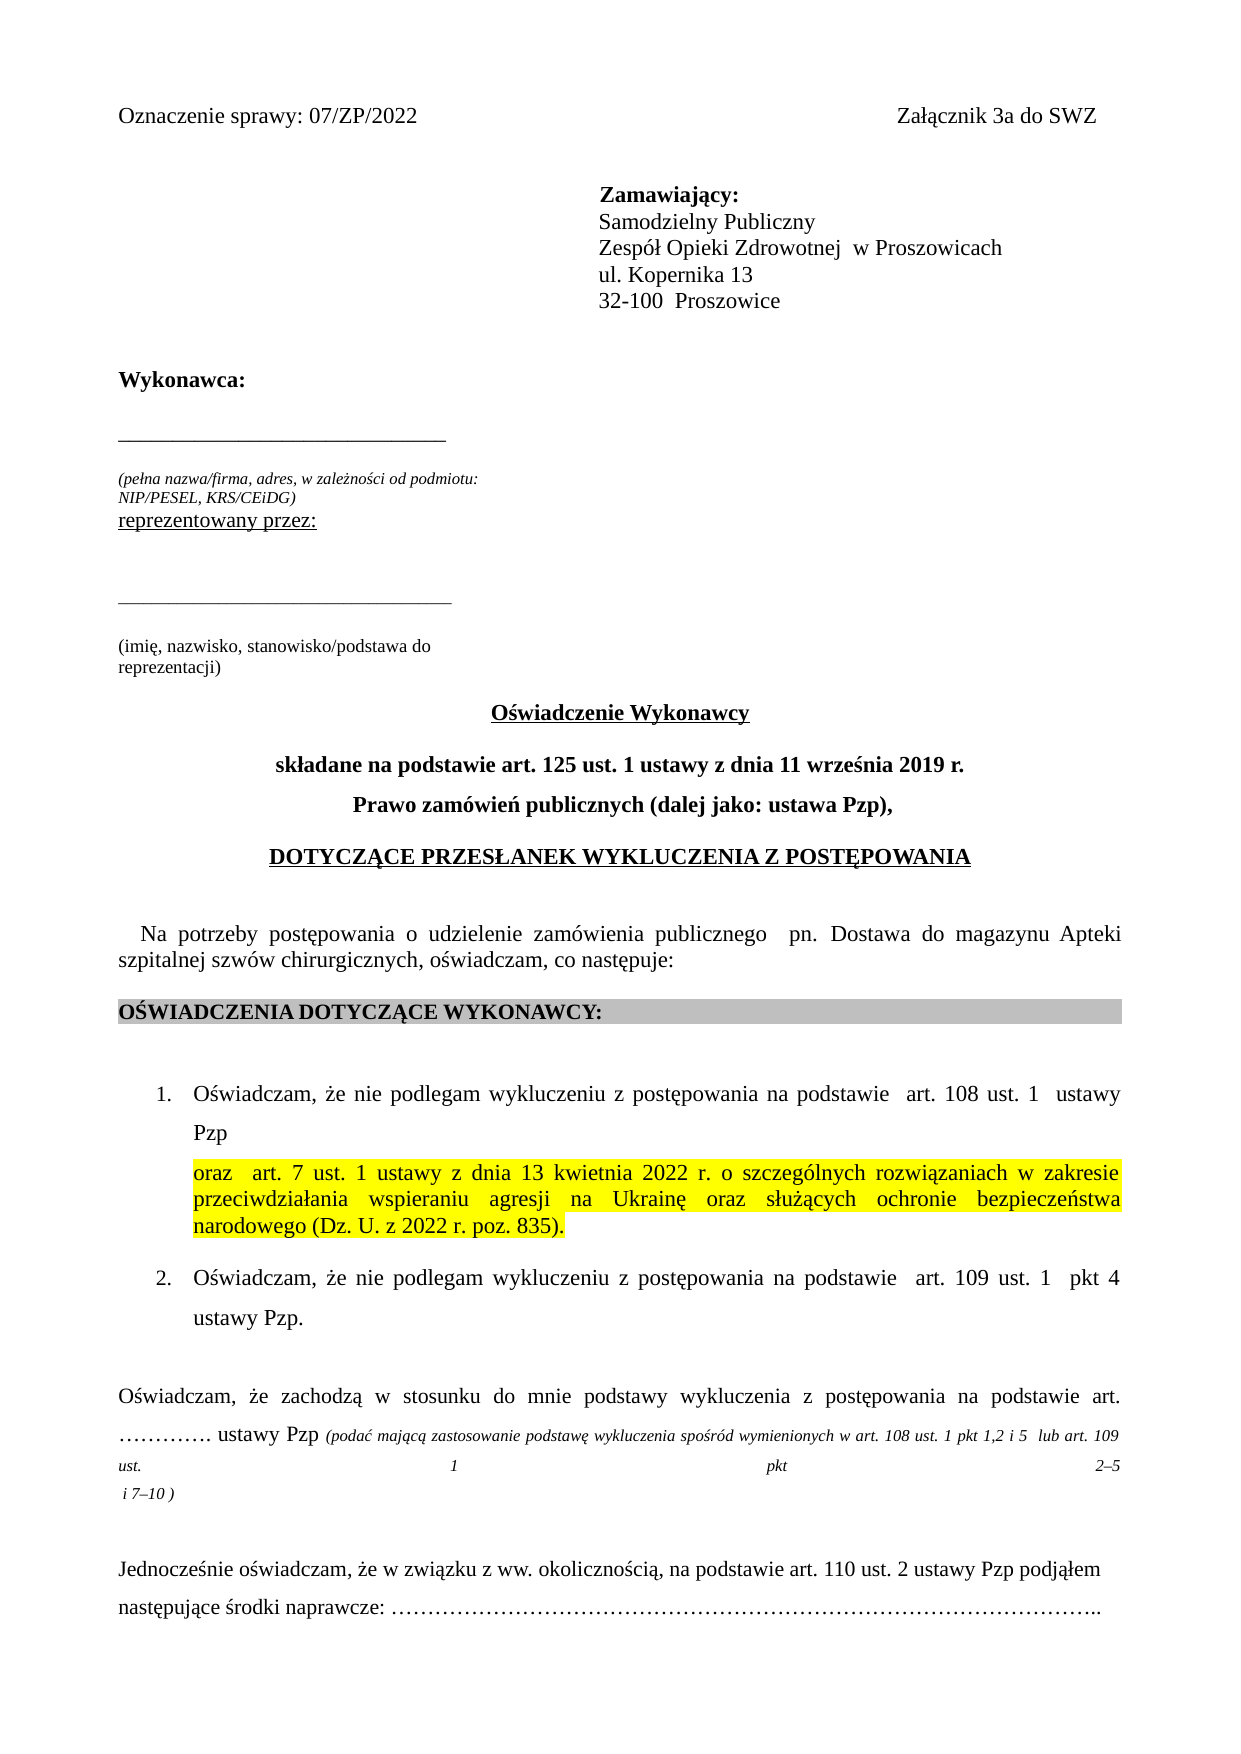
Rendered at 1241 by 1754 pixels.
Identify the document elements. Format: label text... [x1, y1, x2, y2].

list oraz art. 7 ust. 1 ustawy z dnia 13 kwietnia 2022 r. o szczególnych rozwiązaniach w zakresie przeciwdziałania wspieraniu agresji na Ukrainę oraz służących ochronie bezpieczeństwa narodowego (Dz. U. z 2022 r. poz. 835). [193, 1159, 1122, 1238]
text składane na podstawie art. 125 ust. 1 ustawy z dnia 11 września 2019 r. [118, 751, 1122, 778]
text Oznaczenie sprawy: 07/ZP/2022 Załącznik 3a do SWZ [118, 102, 1122, 129]
text Jednocześnie oświadczam, że w związku z ww. okolicznością, na podstawie art. 110 ust. 2 ustawy Pzp podjąłem następujące środki naprawcze: …………………………………………………………………………………….. [118, 1556, 1122, 1619]
text 32-100 Proszowice [118, 287, 1122, 313]
text ______________________________ [118, 419, 502, 444]
text Zamawiający: [118, 182, 1122, 208]
text ________________________________________ [118, 587, 502, 606]
text Prawo zamówień publicznych (dalej jako: ustawa Pzp), [118, 791, 1122, 817]
text (pełna nazwa/firma, adres, w zależności od podmiotu: NIP/PESEL, KRS/CEiDG) [118, 469, 502, 507]
text Wykonawca: [118, 366, 1122, 392]
list Oświadczam, że nie podlegam wykluczeniu z postępowania na podstawie art. 108 ust. 1 ustawy Pzp [156, 1080, 1122, 1146]
text Samodzielny Publiczny [118, 208, 1122, 234]
text OŚWIADCZENIA DOTYCZĄCE WYKONAWCY: [118, 999, 1122, 1024]
text (imię, nazwisko, stanowisko/podstawa do reprezentacji) [118, 634, 502, 678]
text DOTYCZĄCE PRZESŁANEK WYKLUCZENIA Z POSTĘPOWANIA [118, 843, 1122, 869]
text reprezentowany przez: [118, 507, 1122, 533]
list Oświadczam, że nie podlegam wykluczeniu z postępowania na podstawie art. 109 ust. 1 pkt 4 ustawy Pzp. [156, 1264, 1122, 1330]
text Oświadczenie Wykonawcy [118, 699, 1122, 726]
text Na potrzeby postępowania o udzielenie zamówienia publicznego pn. Dostawa do magazynu Apteki szpitalnej szwów chirurgicznych, oświadczam, co następuje: [118, 920, 1122, 973]
text Zespół Opieki Zdrowotnej w Proszowicach [118, 234, 1122, 261]
text ul. Kopernika 13 [118, 261, 1122, 287]
text Oświadczam, że zachodzą w stosunku do mnie podstawy wykluczenia z postępowania na podstawie art. …………. ustawy Pzp (podać mającą zastosowanie podstawę wykluczenia spośród wymienionych w art. 108 ust. 1 pkt 1,2 i 5 lub art. 109 ust. 1 pkt 2‒5 i 7‒10 ) [118, 1383, 1122, 1503]
